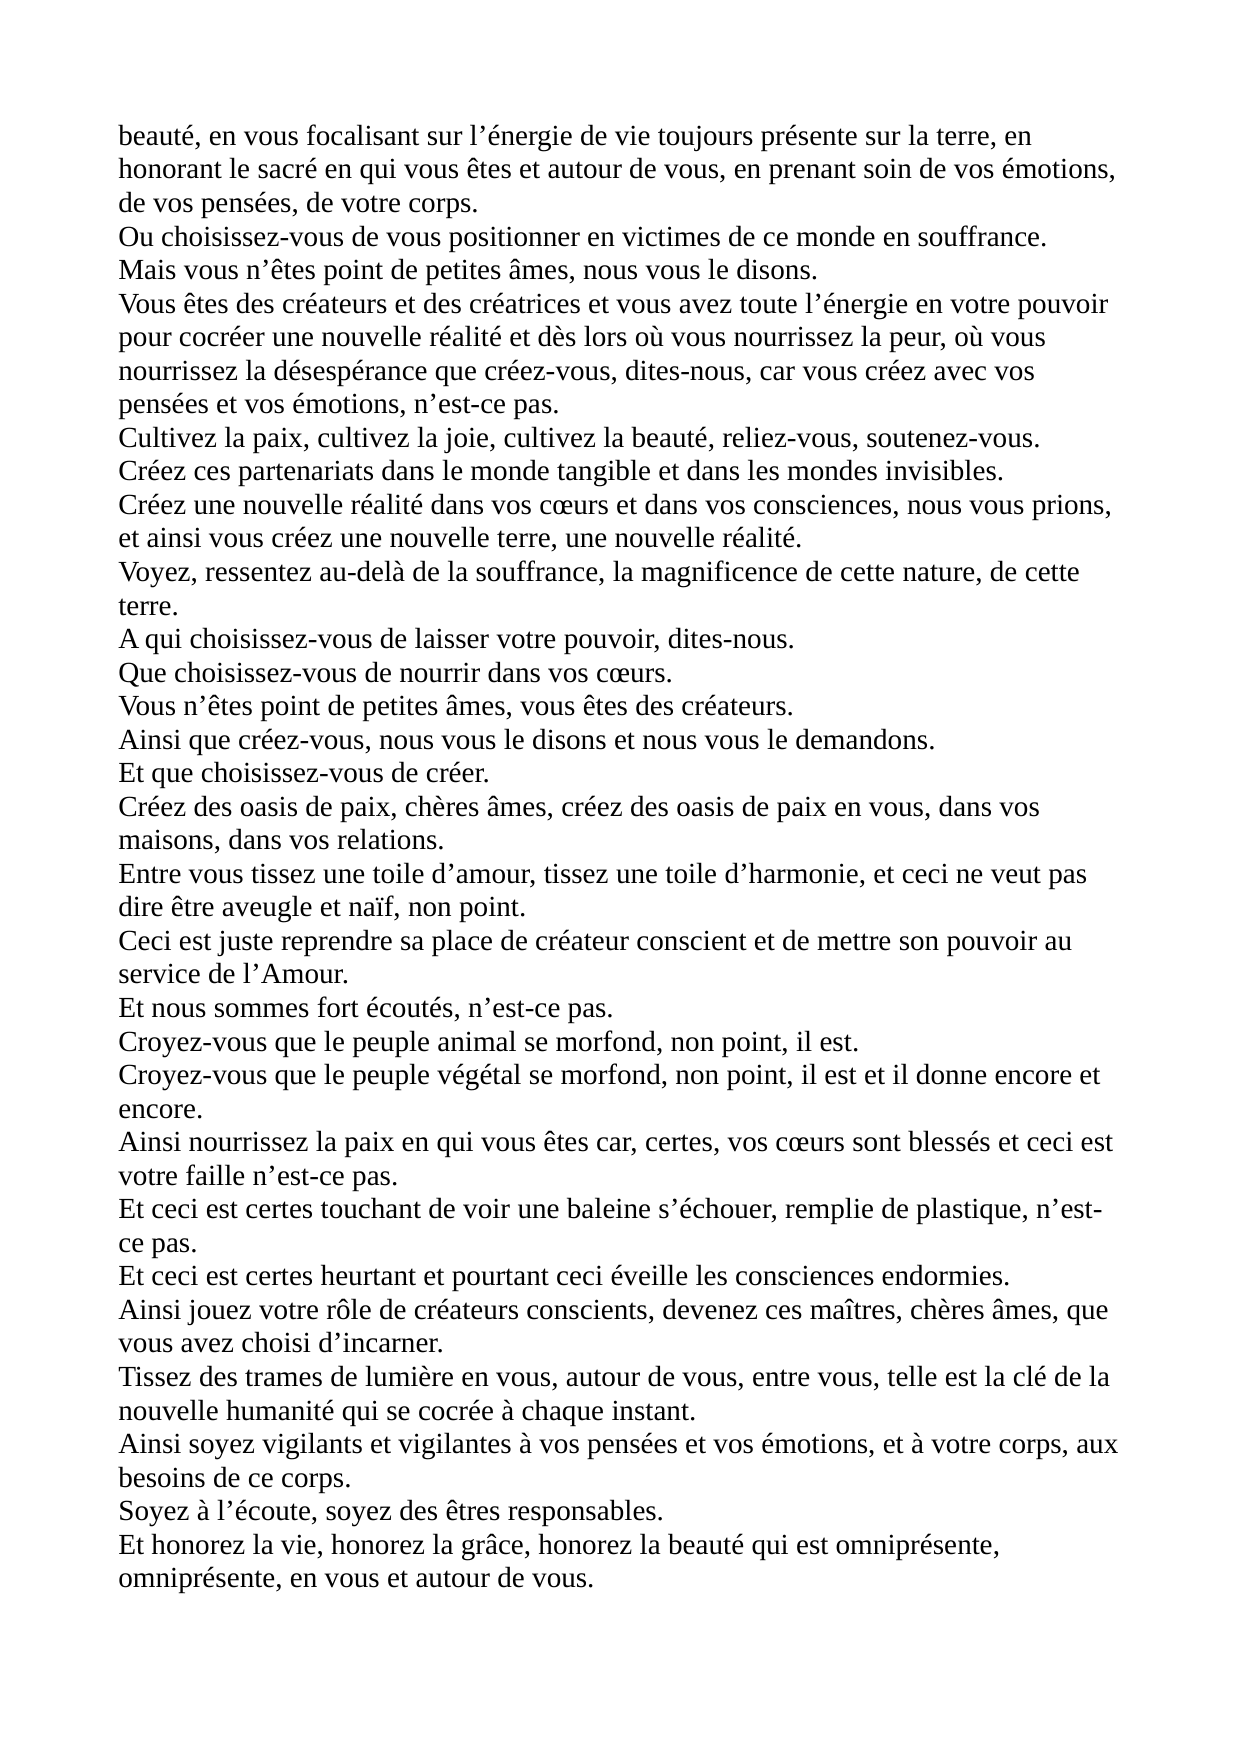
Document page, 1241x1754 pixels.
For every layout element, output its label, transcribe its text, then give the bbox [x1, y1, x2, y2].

text Ceci est juste reprendre sa place de créateur conscient et de mettre son pouvoir au service de l’Amour. [118, 923, 1122, 990]
text Ou choisissez-vous de vous positionner en victimes de ce monde en souffrance. [118, 219, 1122, 252]
text Et que choisissez-vous de créer. [118, 755, 1122, 789]
text Voyez, ressentez au-delà de la souffrance, la magnificence de cette nature, de cette terre. [118, 554, 1122, 621]
text Cultivez la paix, cultivez la joie, cultivez la beauté, reliez-vous, soutenez-vous. [118, 420, 1122, 453]
text Tissez des trames de lumière en vous, autour de vous, entre vous, telle est la clé de la nouvelle humanité qui se cocrée à chaque instant. [118, 1359, 1122, 1426]
text Ainsi nourrissez la paix en qui vous êtes car, certes, vos cœurs sont blessés et ceci est votre faille n’est-ce pas. [118, 1124, 1122, 1191]
text A qui choisissez-vous de laisser votre pouvoir, dites-nous. [118, 621, 1122, 655]
text Croyez-vous que le peuple végétal se morfond, non point, il est et il donne encore et encore. [118, 1057, 1122, 1124]
text Et honorez la vie, honorez la grâce, honorez la beauté qui est omniprésente, omniprésente, en vous et autour de vous. [118, 1527, 1122, 1594]
text Créez une nouvelle réalité dans vos cœurs et dans vos consciences, nous vous prions, et ainsi vous créez une nouvelle terre, une nouvelle réalité. [118, 487, 1122, 554]
text Et nous sommes fort écoutés, n’est-ce pas. [118, 990, 1122, 1024]
text Et ceci est certes touchant de voir une baleine s’échouer, remplie de plastique, n’est-ce pas. [118, 1191, 1122, 1258]
text Entre vous tissez une toile d’amour, tissez une toile d’harmonie, et ceci ne veut pas dire être aveugle et naïf, non point. [118, 856, 1122, 923]
text Et ceci est certes heurtant et pourtant ceci éveille les consciences endormies. [118, 1258, 1122, 1292]
text Ainsi jouez votre rôle de créateurs conscients, devenez ces maîtres, chères âmes, que vous avez choisi d’incarner. [118, 1292, 1122, 1359]
text Créez des oasis de paix, chères âmes, créez des oasis de paix en vous, dans vos maisons, dans vos relations. [118, 789, 1122, 856]
text Ainsi que créez-vous, nous vous le disons et nous vous le demandons. [118, 722, 1122, 755]
text Ainsi soyez vigilants et vigilantes à vos pensées et vos émotions, et à votre corps, aux besoins de ce corps. [118, 1426, 1122, 1493]
text Croyez-vous que le peuple animal se morfond, non point, il est. [118, 1024, 1122, 1057]
text Vous n’êtes point de petites âmes, vous êtes des créateurs. [118, 688, 1122, 722]
text Que choisissez-vous de nourrir dans vos cœurs. [118, 655, 1122, 688]
text Mais vous n’êtes point de petites âmes, nous vous le disons. [118, 252, 1122, 286]
text beauté, en vous focalisant sur l’énergie de vie toujours présente sur la terre, en honorant le sacré en qui vous êtes et autour de vous, en prenant soin de vos émotions, de vos pensées, de votre corps. [118, 118, 1122, 219]
text Soyez à l’écoute, soyez des êtres responsables. [118, 1493, 1122, 1527]
text Vous êtes des créateurs et des créatrices et vous avez toute l’énergie en votre pouvoir pour cocréer une nouvelle réalité et dès lors où vous nourrissez la peur, où vous nourrissez la désespérance que créez-vous, dites-nous, car vous créez avec vos pensées et vos émotions, n’est-ce pas. [118, 286, 1122, 420]
text Créez ces partenariats dans le monde tangible et dans les mondes invisibles. [118, 453, 1122, 487]
